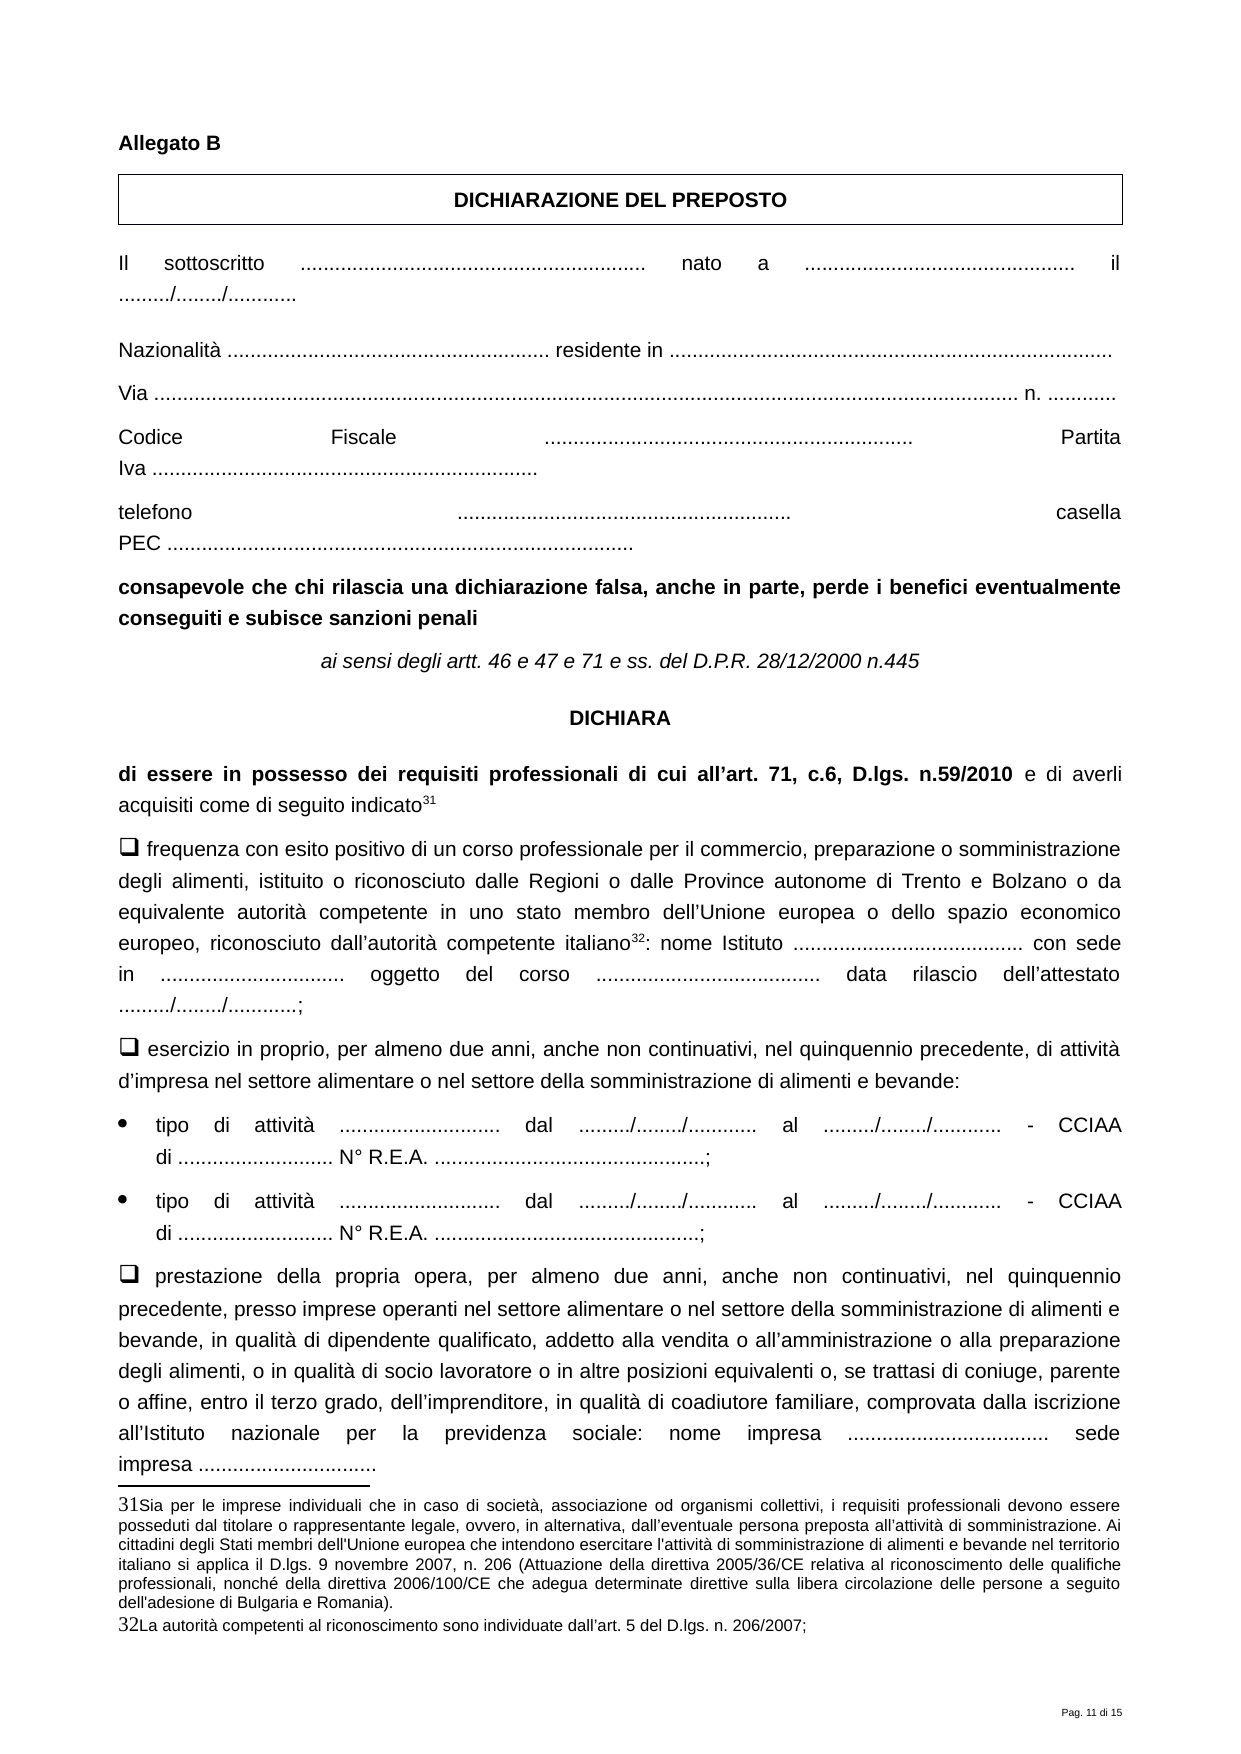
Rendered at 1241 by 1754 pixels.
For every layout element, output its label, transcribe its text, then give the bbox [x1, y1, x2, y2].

text Via ...................................................................................................................................................... n. ............ [118, 381, 1122, 405]
text telefono .......................................................... casella PEC ................................................................................. [118, 500, 1122, 555]
text La autorità competenti al riconoscimento sono individuate dall’art. 5 del D.lgs. n. 206/2007; [118, 1612, 1122, 1636]
text  prestazione della propria opera, per almeno due anni, anche non continuativi, nel quinquennio precedente, presso imprese operanti nel settore alimentare o nel settore della somministrazione di alimenti e bevande, in qualità di dipendente qualificato, addetto alla vendita o all’amministrazione o alla preparazione degli alimenti, o in qualità di socio lavoratore o in altre posizioni equivalenti o, se trattasi di coniuge, parente o affine, entro il terzo grado, dell’imprenditore, in qualità di coadiutore familiare, comprovata dalla iscrizione all’Istituto nazionale per la previdenza sociale: nome impresa ................................... sede impresa ............................... [118, 1264, 1122, 1476]
table_header DICHIARAZIONE DEL PREPOSTO [119, 175, 1122, 224]
text DICHIARA [118, 705, 1122, 729]
text  frequenza con esito positivo di un corso professionale per il commercio, preparazione o somministrazione degli alimenti, istituito o riconosciuto dalle Regioni o dalle Province autonome di Trento e Bolzano o da equivalente autorità competente in uno stato membro dell’Unione europea o dello spazio economico europeo, riconosciuto dall’autorità competente italiano: nome Istituto ........................................ con sede in ................................ oggetto del corso ....................................... data rilascio dell’attestato ........./......../............; [118, 836, 1122, 1017]
text Allegato B [118, 131, 1122, 154]
text di essere in possesso dei requisiti professionali di cui all’art. 71, c.6, D.lgs. n.59/2010 e di averli acquisiti come di seguito indicato [118, 762, 1122, 817]
list tipo di attività ............................ dal ........./......../............ al ........./......../............ - CCIAA di ........................... N° R.E.A. ...............................................; [118, 1113, 1122, 1169]
text Nazionalità ........................................................ residente in ............................................................................. [118, 338, 1122, 362]
text  esercizio in proprio, per almeno due anni, anche non continuativi, nel quinquennio precedente, di attività d’impresa nel settore alimentare o nel settore della somministrazione di alimenti e bevande: [118, 1037, 1122, 1093]
text Codice Fiscale ................................................................ Partita Iva ................................................................... [118, 425, 1122, 480]
text ai sensi degli artt. 46 e 47 e 71 e ss. del D.P.R. 28/12/2000 n.445 [118, 649, 1122, 673]
text consapevole che chi rilascia una dichiarazione falsa, anche in parte, perde i benefici eventualmente conseguiti e subisce sanzioni penali [118, 574, 1122, 629]
text Sia per le imprese individuali che in caso di società, associazione od organismi collettivi, i requisiti professionali devono essere posseduti dal titolare o rappresentante legale, ovvero, in alternativa, dall’eventuale persona preposta all’attività di somministrazione. Ai cittadini degli Stati membri dell'Unione europea che intendono esercitare l'attività di somministrazione di alimenti e bevande nel territorio italiano si applica il D.lgs. 9 novembre 2007, n. 206 (Attuazione della direttiva 2005/36/CE relativa al riconoscimento delle qualifiche professionali, nonché della direttiva 2006/100/CE che adegua determinate direttive sulla libera circolazione delle persone a seguito dell'adesione di Bulgaria e Romania). [118, 1492, 1122, 1612]
text Il sottoscritto ............................................................ nato a ............................................... il ........./......../............ [118, 250, 1122, 305]
list tipo di attività ............................ dal ........./......../............ al ........./......../............ - CCIAA di ........................... N° R.E.A. ..............................................; [118, 1188, 1122, 1244]
